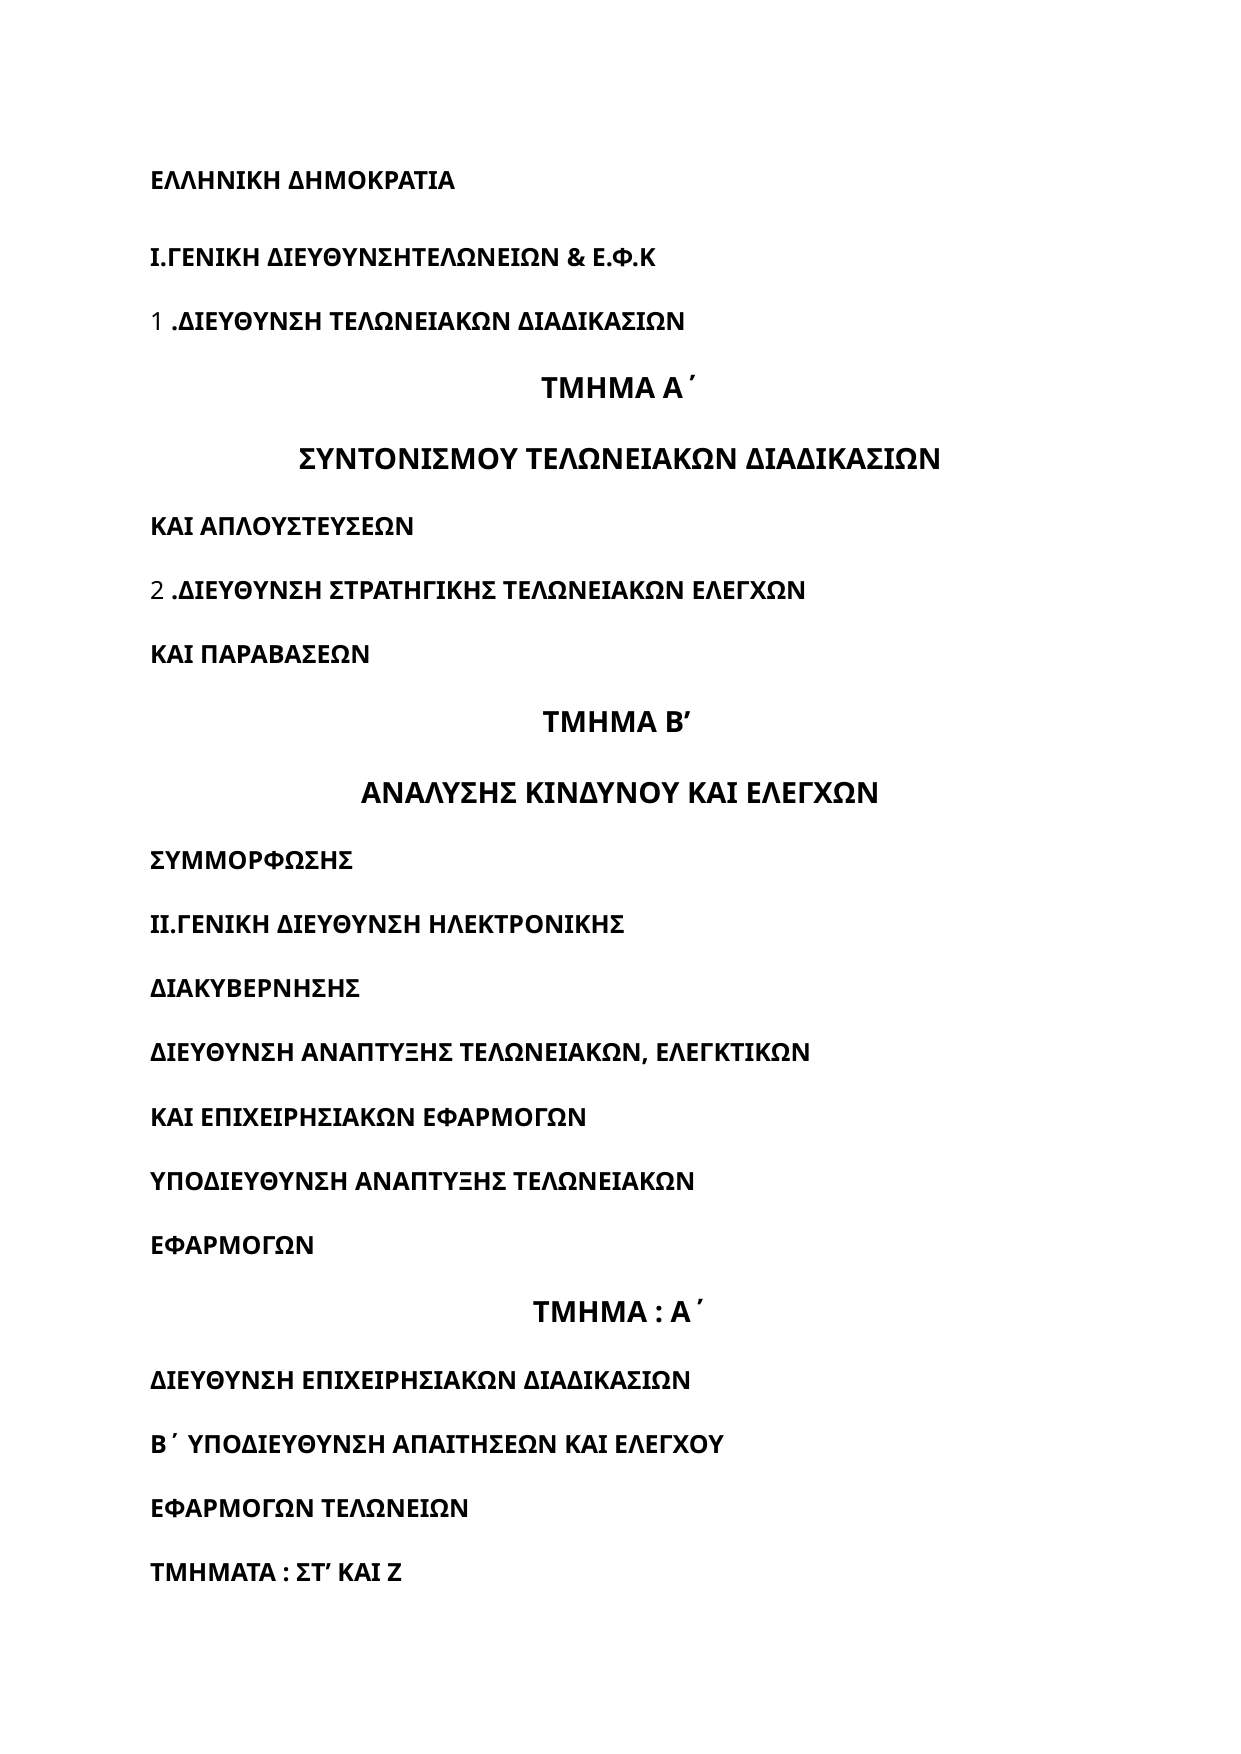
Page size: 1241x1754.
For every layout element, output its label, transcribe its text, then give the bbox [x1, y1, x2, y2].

subtitle ΤΜΗΜΑ Α΄ [150, 367, 1090, 407]
title ΕΛΛΗΝΙΚΗ ΔΗΜΟΚΡΑΤΙΑ [150, 162, 1090, 197]
subtitle ΣΥΝΤΟΝΙΣΜΟΥ ΤΕΛΩΝΕΙΑΚΩΝ ΔΙΑΔΙΚΑΣΙΩΝ [150, 438, 1090, 478]
text 1 .ΔΙΕΥΘΥΝΣΗ ΤΕΛΩΝΕΙΑΚΩΝ ΔΙΑΔΙΚΑΣΙΩΝ [150, 303, 1090, 337]
text ΕΦΑΡΜΟΓΩΝ [150, 1227, 1090, 1262]
text ΚΑΙ ΠΑΡΑΒΑΣΕΩΝ [150, 637, 1090, 671]
text ΙΙ.ΓΕΝΙΚΗ ΔΙΕΥΘΥΝΣΗ ΗΛΕΚΤΡΟΝΙΚΗΣ [150, 907, 1090, 941]
text ΔΙΑΚΥΒΕΡΝΗΣΗΣ [150, 971, 1090, 1005]
text ΥΠΟΔΙΕΥΘΥΝΣΗ ΑΝΑΠΤΥΞΗΣ ΤΕΛΩΝΕΙΑΚΩΝ [150, 1163, 1090, 1197]
text 2 .ΔΙΕΥΘΥΝΣΗ ΣΤΡΑΤΗΓΙΚΗΣ ΤΕΛΩΝΕΙΑΚΩΝ ΕΛΕΓΧΩΝ [150, 573, 1090, 607]
text Ι.ΓΕΝΙΚΗ ΔΙΕΥΘΥΝΣΗΤΕΛΩΝΕΙΩΝ & Ε.Φ.Κ [150, 239, 1090, 273]
text ΔΙΕΥΘΥΝΣΗ ΕΠΙΧΕΙΡΗΣΙΑΚΩΝ ΔΙΑΔΙΚΑΣΙΩΝ [150, 1362, 1090, 1396]
text ΣΥΜΜΟΡΦΩΣΗΣ [150, 842, 1090, 877]
text ΤΜΗΜΑΤΑ : ΣΤ’ ΚΑΙ Ζ [150, 1555, 1090, 1589]
subtitle ΤΜΗΜΑ Β’ [150, 701, 1090, 741]
text ΔΙΕΥΘΥΝΣΗ ΑΝΑΠΤΥΞΗΣ ΤΕΛΩΝΕΙΑΚΩΝ, ΕΛΕΓΚΤΙΚΩΝ [150, 1035, 1090, 1069]
text ΕΦΑΡΜΟΓΩΝ ΤΕΛΩΝΕΙΩΝ [150, 1491, 1090, 1525]
subtitle ΑΝΑΛΥΣΗΣ ΚΙΝΔΥΝOY ΚΑΙ ΕΛΕΓΧΩΝ [150, 772, 1090, 812]
subtitle ΤΜΗΜΑ : Α΄ [150, 1292, 1090, 1331]
text Β΄ ΥΠΟΔΙΕΥΘΥΝΣΗ ΑΠΑΙΤΗΣΕΩΝ ΚΑΙ ΕΛΕΓΧΟΥ [150, 1426, 1090, 1461]
text ΚΑΙ ΑΠΛΟΥΣΤΕΥΣΕΩΝ [150, 509, 1090, 543]
text ΚΑΙ ΕΠΙΧΕΙΡΗΣΙΑΚΩΝ ΕΦΑΡΜΟΓΩΝ [150, 1099, 1090, 1133]
